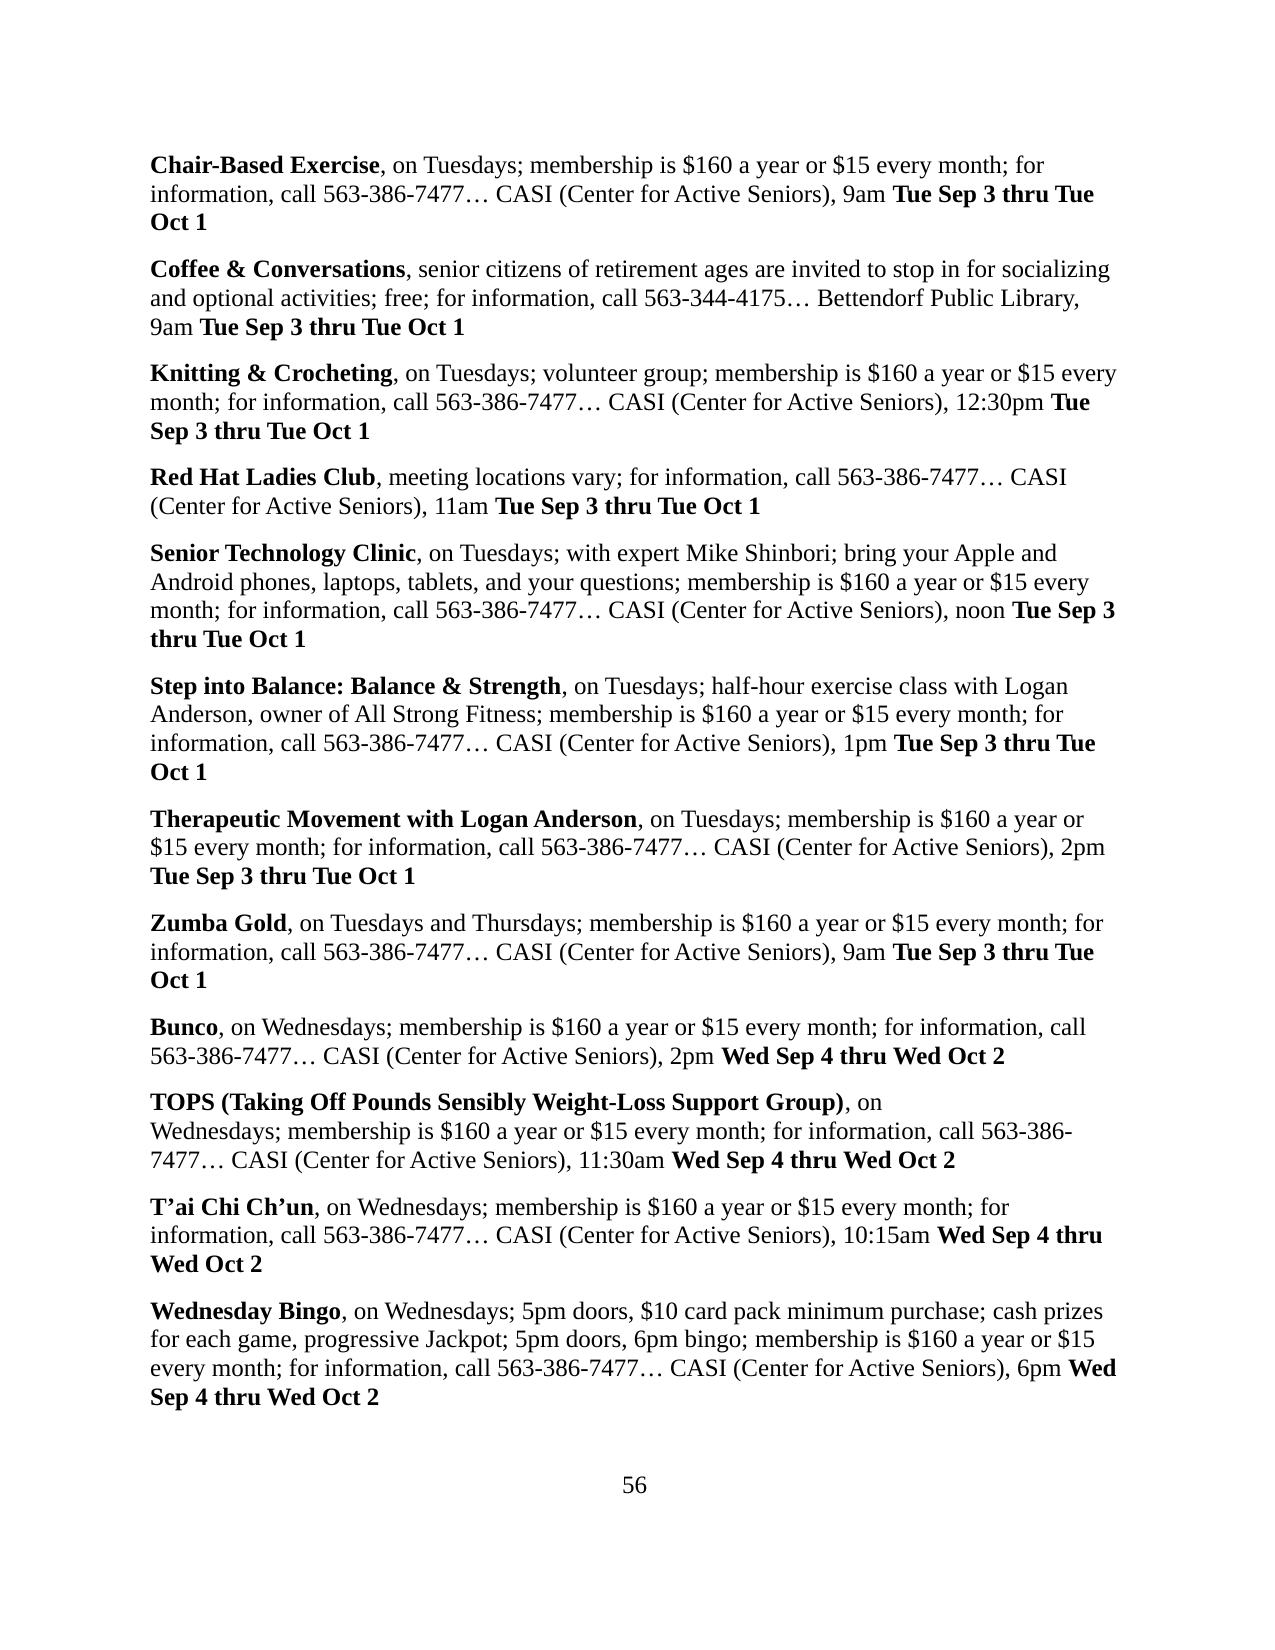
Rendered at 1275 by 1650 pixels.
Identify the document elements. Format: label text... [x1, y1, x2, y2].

text Red Hat Ladies Club, meeting locations vary; for information, call 563-386-7477… CASI (Center for Active Seniors), 11am Tue Sep 3 thru Tue Oct 1 [150, 462, 1125, 520]
text TOPS (Taking Off Pounds Sensibly Weight-Loss Support Group), on Wednesdays; membership is $160 a year or $15 every month; for information, call 563-386-7477… CASI (Center for Active Seniors), 11:30am Wed Sep 4 thru Wed Oct 2 [150, 1087, 1125, 1174]
text Senior Technology Clinic, on Tuesdays; with expert Mike Shinbori; bring your Apple and Android phones, laptops, tablets, and your questions; membership is $160 a year or $15 every month; for information, call 563-386-7477… CASI (Center for Active Seniors), noon Tue Sep 3 thru Tue Oct 1 [150, 538, 1125, 653]
text T’ai Chi Ch’un, on Wednesdays; membership is $160 a year or $15 every month; for information, call 563-386-7477… CASI (Center for Active Seniors), 10:15am Wed Sep 4 thru Wed Oct 2 [150, 1192, 1125, 1278]
text Chair-Based Exercise, on Tuesdays; membership is $160 a year or $15 every month; for information, call 563-386-7477… CASI (Center for Active Seniors), 9am Tue Sep 3 thru Tue Oct 1 [150, 150, 1125, 236]
text Step into Balance: Balance & Strength, on Tuesdays; half-hour exercise class with Logan Anderson, owner of All Strong Fitness; membership is $160 a year or $15 every month; for information, call 563-386-7477… CASI (Center for Active Seniors), 1pm Tue Sep 3 thru Tue Oct 1 [150, 671, 1125, 786]
text Zumba Gold, on Tuesdays and Thursdays; membership is $160 a year or $15 every month; for information, call 563-386-7477… CASI (Center for Active Seniors), 9am Tue Sep 3 thru Tue Oct 1 [150, 908, 1125, 994]
text Therapeutic Movement with Logan Anderson, on Tuesdays; membership is $160 a year or $15 every month; for information, call 563-386-7477… CASI (Center for Active Seniors), 2pm Tue Sep 3 thru Tue Oct 1 [150, 804, 1125, 890]
text Bunco, on Wednesdays; membership is $160 a year or $15 every month; for information, call 563-386-7477… CASI (Center for Active Seniors), 2pm Wed Sep 4 thru Wed Oct 2 [150, 1012, 1125, 1069]
text Wednesday Bingo, on Wednesdays; 5pm doors, $10 card pack minimum purchase; cash prizes for each game, progressive Jackpot; 5pm doors, 6pm bingo; membership is $160 a year or $15 every month; for information, call 563-386-7477… CASI (Center for Active Seniors), 6pm Wed Sep 4 thru Wed Oct 2 [150, 1296, 1125, 1411]
text Knitting & Crocheting, on Tuesdays; volunteer group; membership is $160 a year or $15 every month; for information, call 563-386-7477… CASI (Center for Active Seniors), 12:30pm Tue Sep 3 thru Tue Oct 1 [150, 358, 1125, 444]
text Coffee & Conversations, senior citizens of retirement ages are invited to stop in for socializing and optional activities; free; for information, call 563-344-4175… Bettendorf Public Library, 9am Tue Sep 3 thru Tue Oct 1 [150, 254, 1125, 340]
